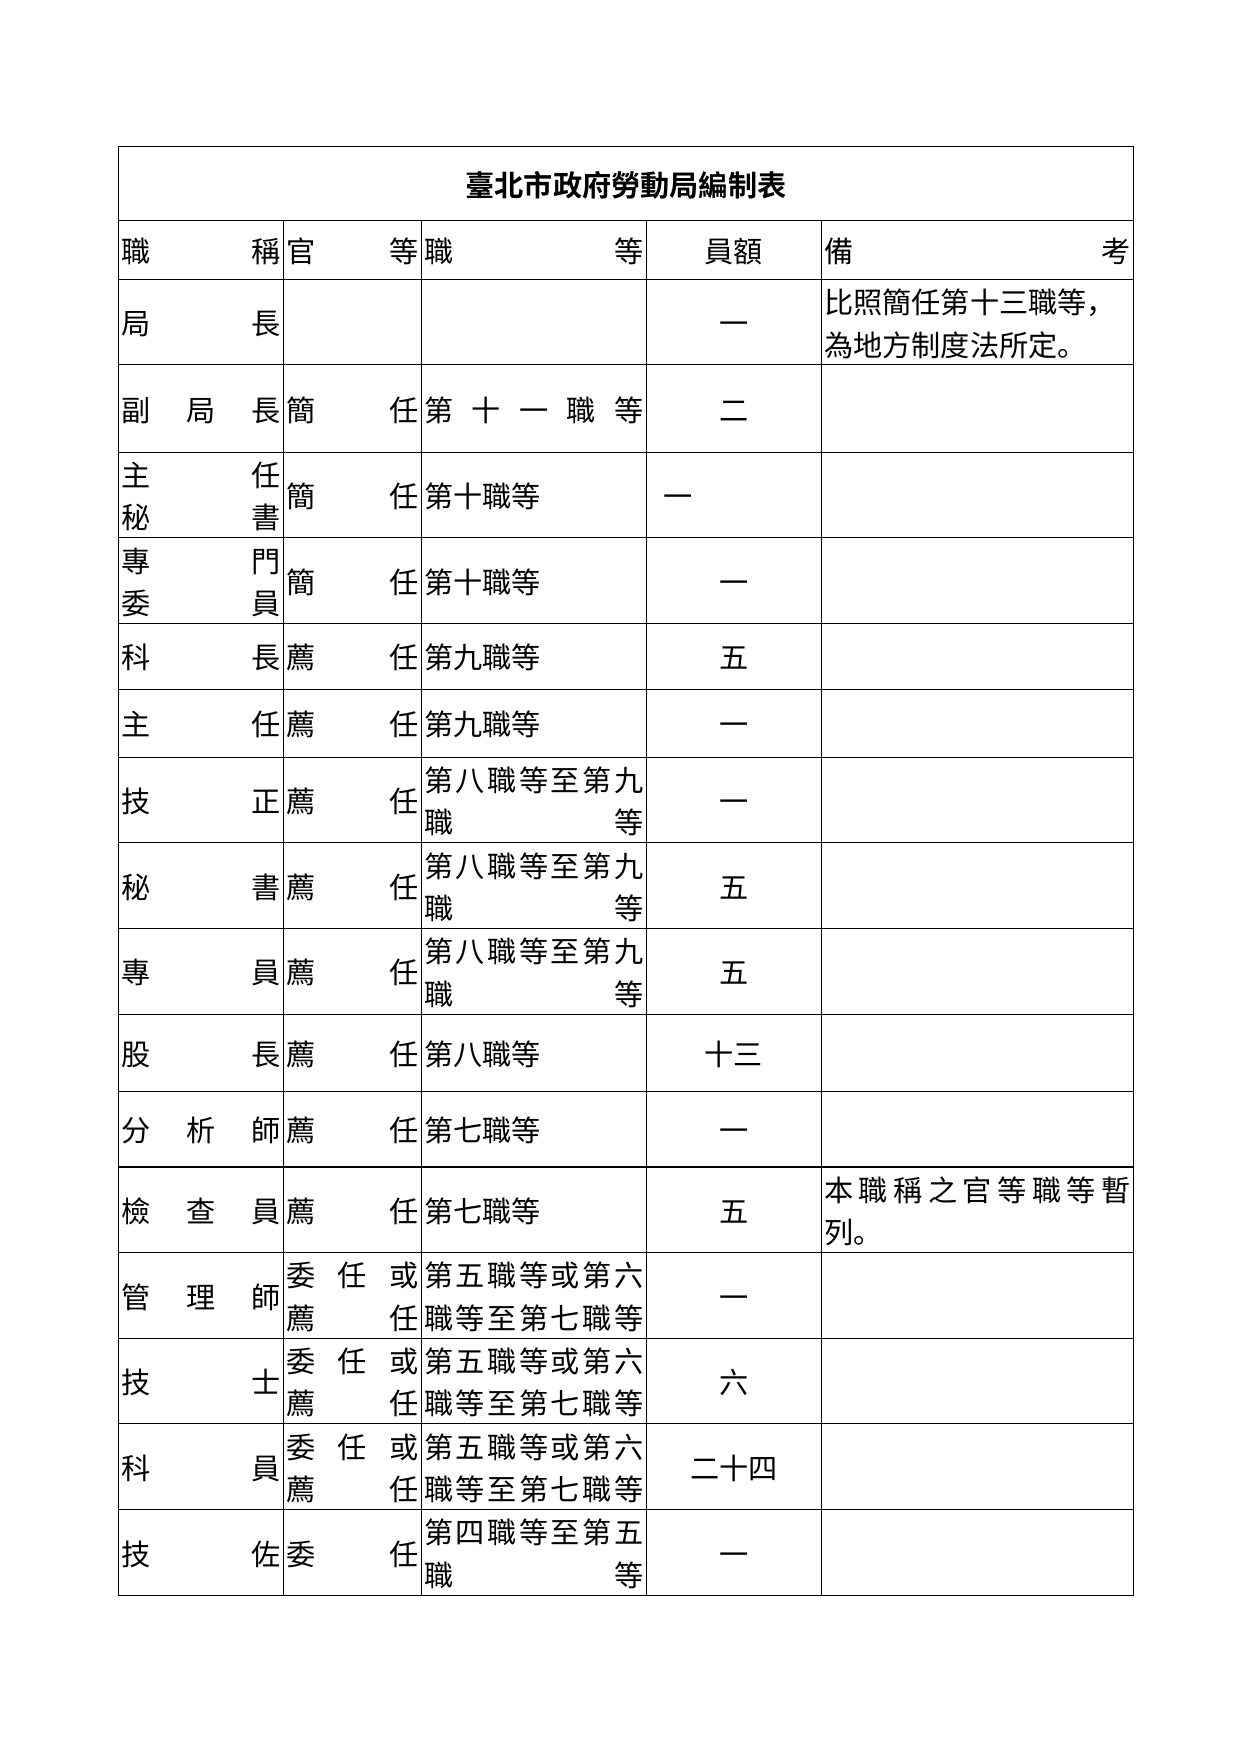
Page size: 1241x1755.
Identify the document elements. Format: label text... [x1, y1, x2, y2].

table_cell 主任 [119, 690, 283, 757]
table_cell 十三 [647, 1015, 821, 1091]
table_cell 五 [647, 624, 821, 688]
table_cell [822, 624, 1133, 688]
table_cell 第七職等 [422, 1168, 646, 1252]
table_cell 薦任 [284, 1168, 421, 1252]
table_cell 局長 [119, 280, 283, 364]
table_cell 副局長 [119, 365, 283, 452]
table_cell 一 [647, 453, 821, 537]
table_header 臺北市政府勞動局編制表 [119, 147, 1133, 220]
table_cell 薦任 [284, 843, 421, 928]
table_cell [822, 453, 1133, 537]
table_cell 第四職等至第五職等 [422, 1510, 646, 1594]
table_cell 委任或 薦任 [284, 1339, 421, 1423]
table_cell [822, 1510, 1133, 1594]
table_cell 一 [647, 1253, 821, 1338]
table_cell 五 [647, 1168, 821, 1252]
table_cell 薦任 [284, 929, 421, 1013]
table_cell 委任或 薦任 [284, 1424, 421, 1509]
table_cell 第八職等至第九職等 [422, 758, 646, 842]
table_cell 主任 秘書 [119, 453, 283, 537]
table_cell 一 [647, 690, 821, 757]
table_cell 官等 [284, 221, 421, 279]
table_cell 第十一職等 [422, 365, 646, 452]
table_cell 一 [647, 1510, 821, 1594]
table_cell 職稱 [119, 221, 283, 279]
table_cell [822, 758, 1133, 842]
table_cell 技士 [119, 1339, 283, 1423]
table_cell 第八職等至第九職等 [422, 843, 646, 928]
table_cell 技正 [119, 758, 283, 842]
table_cell 職等 [422, 221, 646, 279]
table_cell [822, 929, 1133, 1013]
table_cell 比照簡任第十三職等，為地方制度法所定。 [822, 280, 1133, 364]
table_cell 股長 [119, 1015, 283, 1091]
table_cell 管理師 [119, 1253, 283, 1338]
table_cell [822, 1015, 1133, 1091]
table_cell 第九職等 [422, 624, 646, 688]
table_cell 委任或 薦任 [284, 1253, 421, 1338]
table_cell [822, 1253, 1133, 1338]
table_cell [822, 538, 1133, 623]
table_cell 第十職等 [422, 453, 646, 537]
table_cell 第五職等或第六職等至第七職等 [422, 1253, 646, 1338]
table_cell [422, 280, 646, 364]
table_cell 科長 [119, 624, 283, 688]
table_cell 第八職等 [422, 1015, 646, 1091]
table_cell 技佐 [119, 1510, 283, 1594]
table_cell 簡任 [284, 453, 421, 537]
table_cell 一 [647, 538, 821, 623]
table_cell 第八職等至第九職等 [422, 929, 646, 1013]
table_cell 專門 委員 [119, 538, 283, 623]
table_cell 秘書 [119, 843, 283, 928]
table_cell 科員 [119, 1424, 283, 1509]
table_cell 五 [647, 843, 821, 928]
table_cell 薦任 [284, 758, 421, 842]
table_cell [822, 1092, 1133, 1166]
table_cell [822, 843, 1133, 928]
table_cell 一 [647, 280, 821, 364]
table_cell 薦任 [284, 624, 421, 688]
table_cell 專員 [119, 929, 283, 1013]
table_cell 分析師 [119, 1092, 283, 1166]
table_cell 薦任 [284, 690, 421, 757]
table_cell 第五職等或第六職等至第七職等 [422, 1339, 646, 1423]
table_cell 簡任 [284, 365, 421, 452]
table_cell 一 [647, 758, 821, 842]
table_cell 一 [647, 1092, 821, 1166]
table_cell 第十職等 [422, 538, 646, 623]
table_cell 薦任 [284, 1015, 421, 1091]
table_cell 備考 [822, 221, 1133, 279]
table_cell [822, 690, 1133, 757]
table_cell 二十四 [647, 1424, 821, 1509]
table_cell [822, 1424, 1133, 1509]
table_cell 本職稱之官等職等暫列。 [822, 1168, 1133, 1252]
table_cell [284, 280, 421, 364]
table_cell 簡任 [284, 538, 421, 623]
table_cell 第五職等或第六職等至第七職等 [422, 1424, 646, 1509]
table_cell [822, 1339, 1133, 1423]
table_cell 薦任 [284, 1092, 421, 1166]
table_cell 員額 [647, 221, 821, 279]
table_cell 二 [647, 365, 821, 452]
table_cell 委任 [284, 1510, 421, 1594]
table_cell 六 [647, 1339, 821, 1423]
table_cell [822, 365, 1133, 452]
table_cell 第九職等 [422, 690, 646, 757]
table_cell 檢查員 [119, 1168, 283, 1252]
table_cell 第七職等 [422, 1092, 646, 1166]
table_cell 五 [647, 929, 821, 1013]
